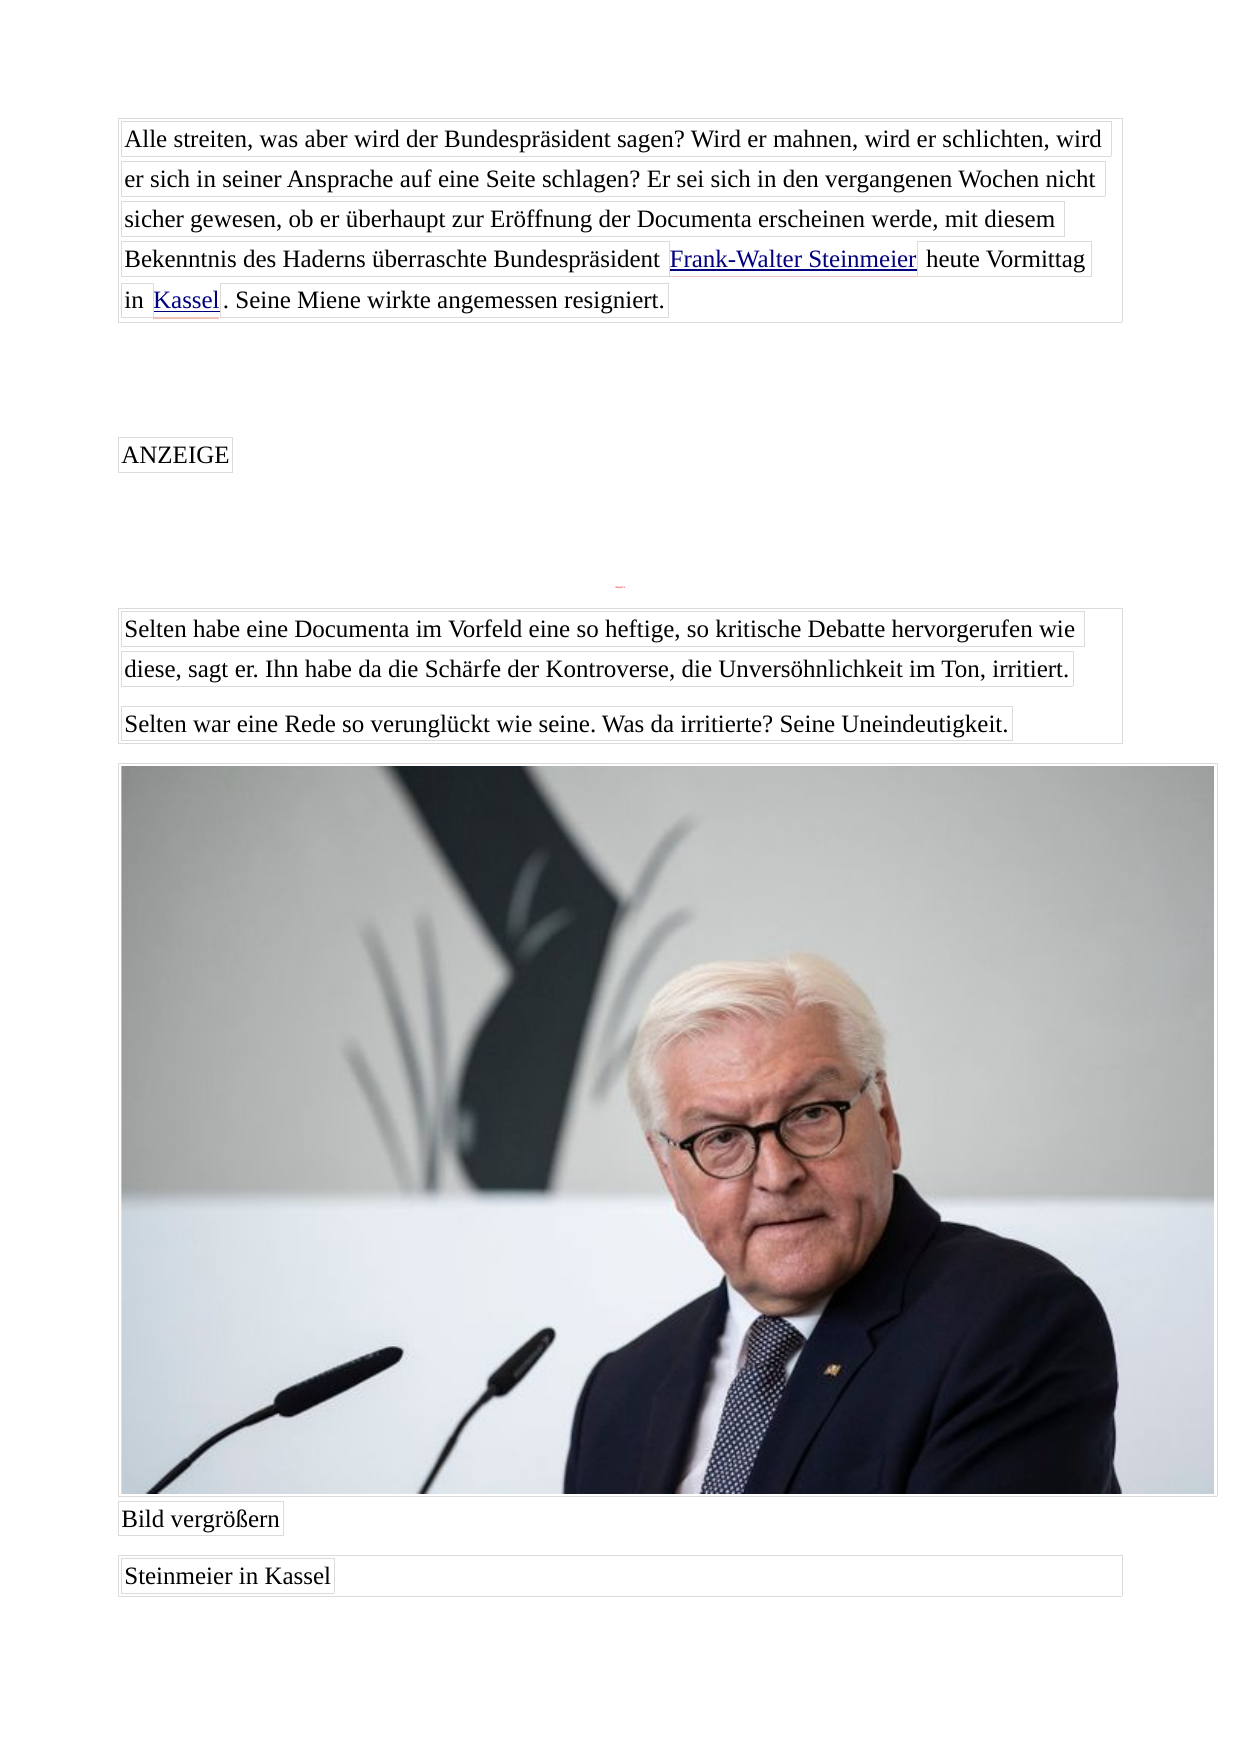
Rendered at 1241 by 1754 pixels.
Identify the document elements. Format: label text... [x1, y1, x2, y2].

text Steinmeier in Kassel [119, 1556, 1122, 1596]
text Alle streiten, was aber wird der Bundespräsident sagen? Wird er mahnen, wird er schlichten, wird er sich in seiner Ansprache auf eine Seite schlagen? Er sei sich in den vergangenen Wochen nicht sicher gewesen, ob er überhaupt zur Eröffnung der Documenta erscheinen werde, mit diesem Bekenntnis des Haderns überraschte Bundespräsident Frank-Walter Steinmeier heute Vormittag in Kassel. Seine Miene wirkte angemessen resigniert. [119, 119, 1122, 322]
text Selten habe eine Documenta im Vorfeld eine so heftige, so kritische Debatte hervorgerufen wie diese, sagt er. Ihn habe da die Schärfe der Kontroverse, die Unversöhnlichkeit im Ton, irritiert. [119, 609, 1122, 686]
text Selten war eine Rede so verunglückt wie seine. Was da irritierte? Seine Uneindeutigkeit. [119, 703, 1122, 743]
text Bild vergrößern [119, 1502, 283, 1535]
picture [121, 766, 1214, 1494]
text ANZEIGE [119, 438, 232, 472]
text [284, 1501, 1122, 1536]
text [233, 437, 1122, 472]
